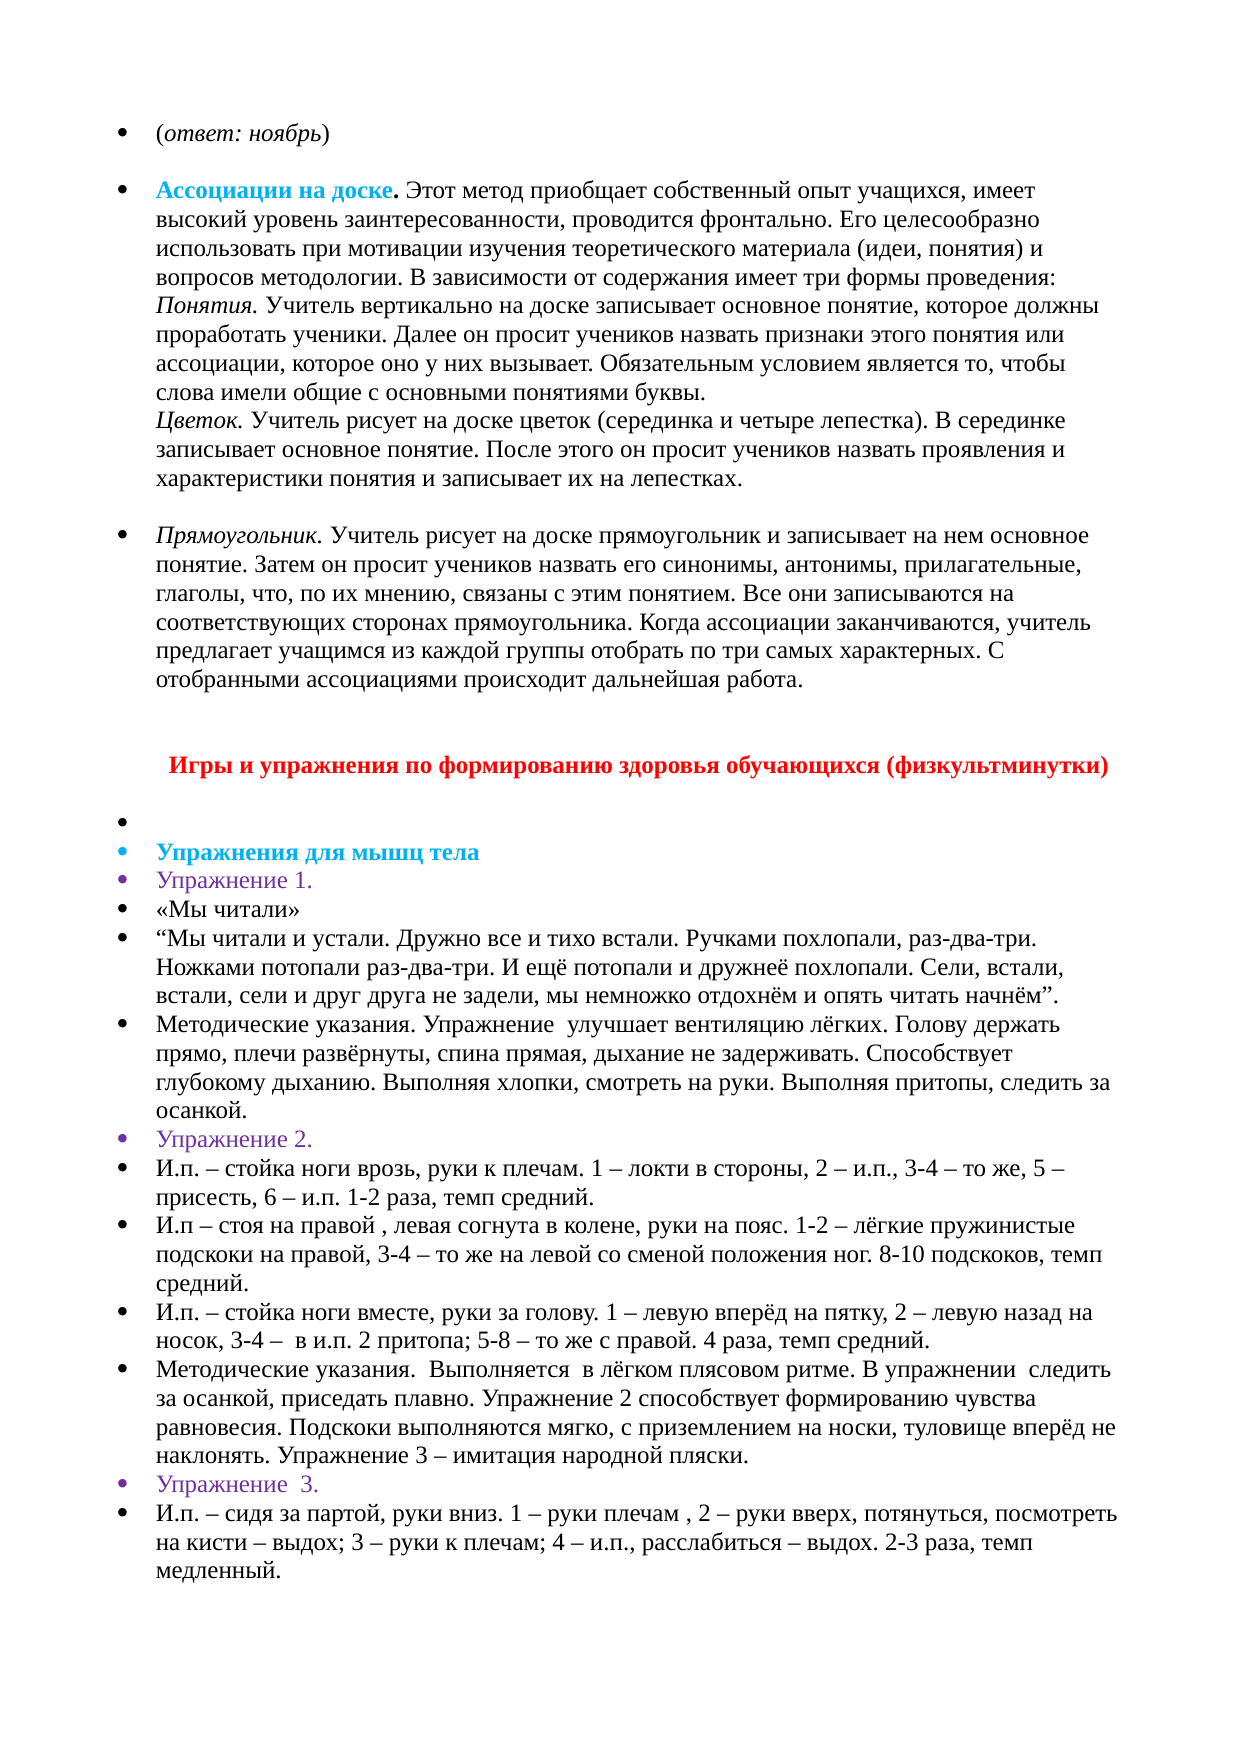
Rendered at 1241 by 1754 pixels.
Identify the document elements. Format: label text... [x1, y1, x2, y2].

list Ассоциации на доске. Этот метод приобщает собственный опыт учащихся, имеет высокий уровень заинтересованности, проводится фронтально. Его целе­сообразно использовать при мотивации изучения теоре­тического материала (идеи, понятия) и вопросов методо­логии. В зависимости от содержания имеет три формы проведения: Понятия. Учитель вертикально на доске записывает основное понятие, которое должны проработать учени­ки. Далее он просит учеников назвать признаки этого понятия или ассоциации, которое оно у них вызывает. Обязательным условием является то, чтобы слова имели общие с основными понятиями буквы. Цветок. Учитель рисует на доске цветок (серединка и четыре лепестка). В серединке записывает основное понятие. После этого он просит учеников назвать про­явления и характеристики понятия и записывает их на лепестках. [118, 176, 1122, 492]
list “Мы читали и устали. Дружно все и тихо встали. Ручками похлопали, раз-два-три. Ножками потопали раз-два-три. И ещё потопали и дружнеё похлопали. Сели, встали, встали, сели и друг друга не задели, мы немножко отдохнём и опять читать начнём”. [118, 923, 1122, 1009]
list Методические указания. Упражнение улучшает вентиляцию лёгких. Голову держать прямо, плечи развёрнуты, спина прямая, дыхание не задерживать. Способствует глубокому дыханию. Выполняя хлопки, смотреть на руки. Выполняя притопы, следить за осанкой. [118, 1009, 1122, 1124]
list И.п. – стойка ноги вместе, руки за голову. 1 – левую вперёд на пятку, 2 – левую назад на носок, 3-4 – в и.п. 2 притопа; 5-8 – то же с правой. 4 раза, темп средний. [118, 1297, 1122, 1354]
list Упражнение 3. [118, 1469, 1122, 1498]
list Упражнение 2. [118, 1124, 1122, 1153]
list Упражнение 1. [118, 866, 1122, 894]
list И.п. – сидя за партой, руки вниз. 1 – руки плечам , 2 – руки вверх, потянуться, посмотреть на кисти – выдох; 3 – руки к плечам; 4 – и.п., расслабиться – выдох. 2-3 раза, темп медленный. [118, 1498, 1122, 1584]
list Прямоугольник. Учитель рисует на доске прямоу­гольник и записывает на нем основное понятие. Затем он просит учеников назвать его синонимы, антонимы, при­лагательные, глаголы, что, по их мнению, связаны с этим понятием. Все они записываются на соответствующих сторонах прямоугольника. Когда ассоциации заканчива­ются, учитель предлагает учащимся из каждой группы отобрать по три самых характерных. С отобранными ассоциациями происходит дальнейшая работа. [118, 521, 1122, 693]
list Упражнения для мышц тела [118, 837, 1122, 866]
list И.п. – стойка ноги врозь, руки к плечам. 1 – локти в стороны, 2 – и.п., 3-4 – то же, 5 –присесть, 6 – и.п. 1-2 раза, темп средний. [118, 1153, 1122, 1211]
list И.п – стоя на правой , левая согнута в колене, руки на пояс. 1-2 – лёгкие пружинистые подскоки на правой, 3-4 – то же на левой со сменой положения ног. 8-10 подскоков, темп средний. [118, 1211, 1122, 1297]
list «Мы читали» [118, 894, 1122, 923]
list (ответ: ноябрь) [118, 118, 1122, 147]
list Методические указания. Выполняется в лёгком плясовом ритме. В упражнении следить за осанкой, приседать плавно. Упражнение 2 способствует формированию чувства равновесия. Подскоки выполняются мягко, с приземлением на носки, туловище вперёд не наклонять. Упражнение 3 – имитация народной пляски. [118, 1354, 1122, 1469]
list Игры и упражнения по формированию здоровья обучающихся (физкультминутки) [118, 751, 1122, 779]
